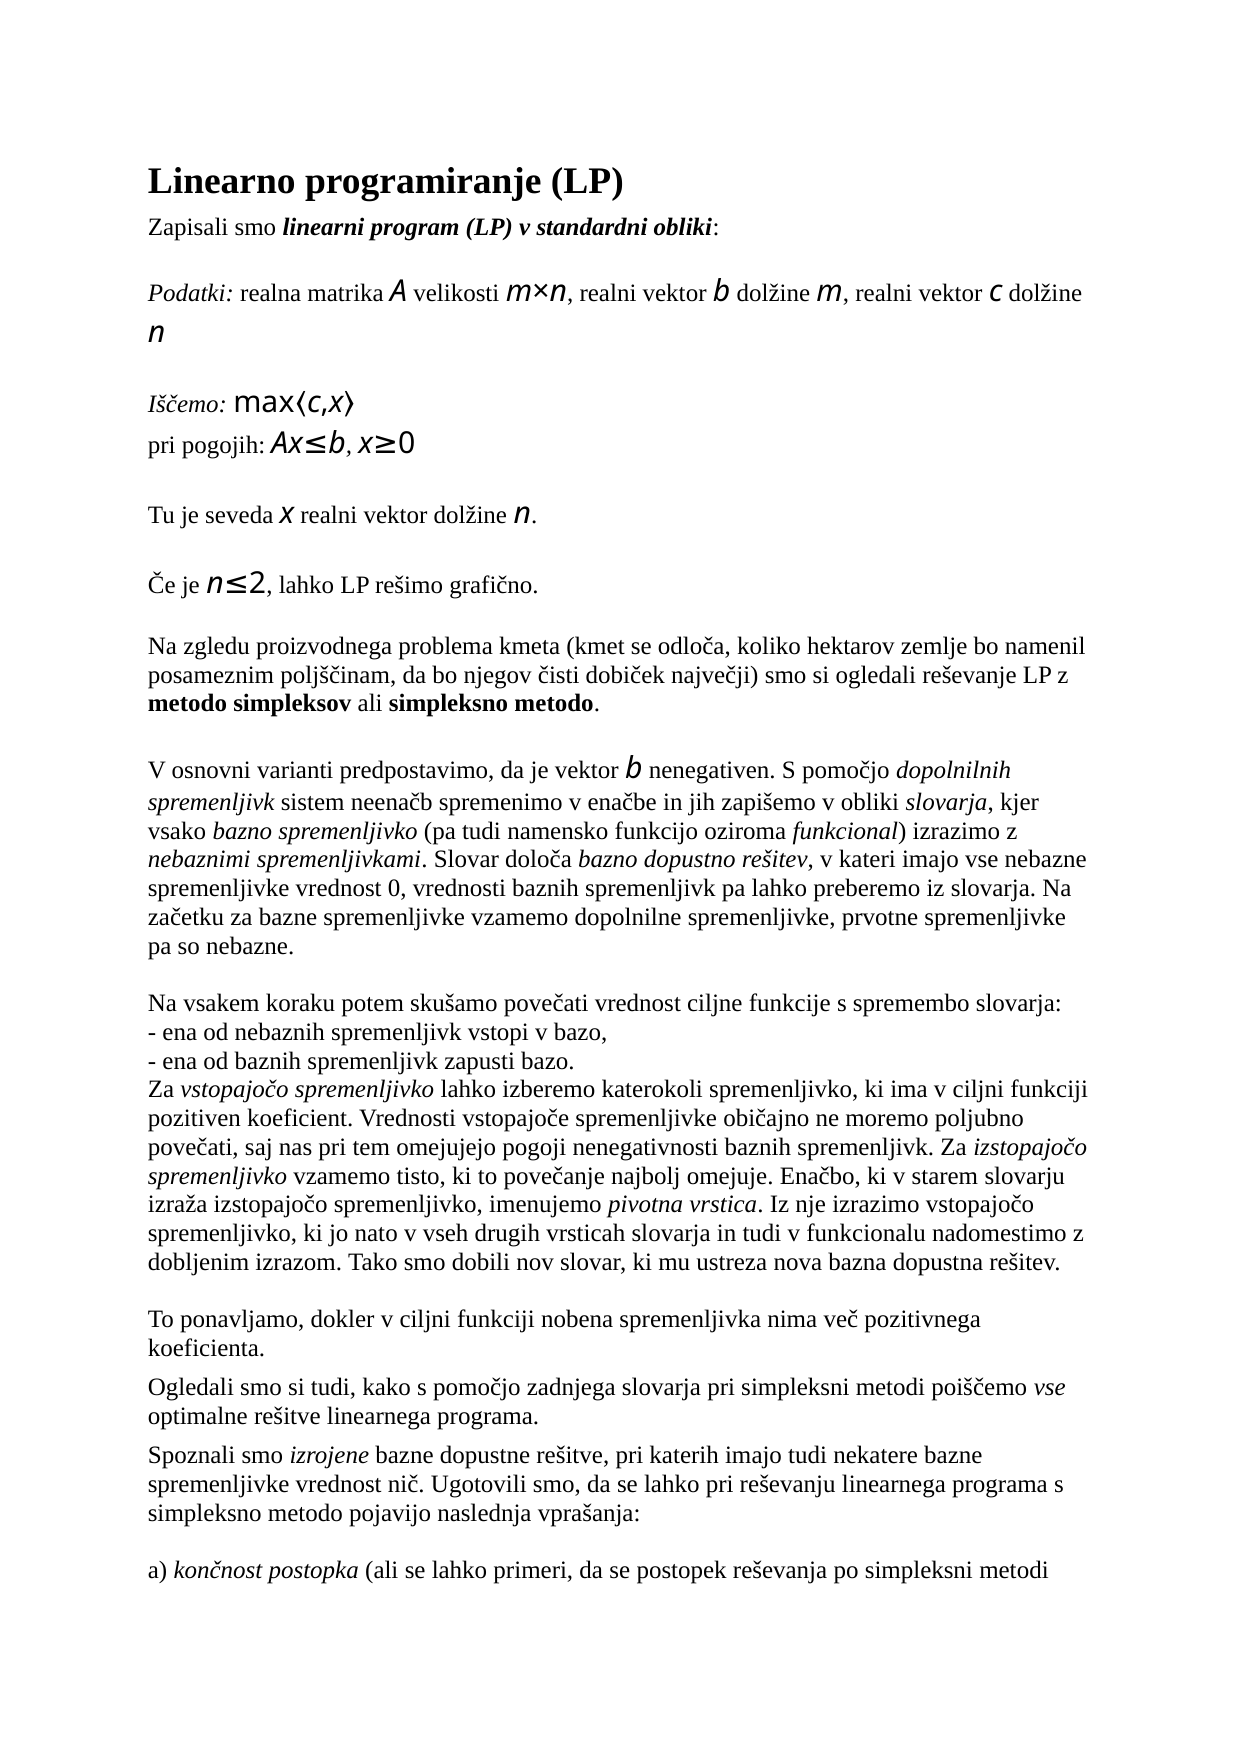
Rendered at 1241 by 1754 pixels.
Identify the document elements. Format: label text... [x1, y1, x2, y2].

text Ogledali smo si tudi, kako s pomočjo zadnjega slovarja pri simpleksni metodi poiščemo vse optimalne rešitve linearnega programa. [148, 1372, 1093, 1430]
text Spoznali smo izrojene bazne dopustne rešitve, pri katerih imajo tudi nekatere bazne spremenljivke vrednost nič. Ugotovili smo, da se lahko pri reševanju linearnega programa s simpleksno metodo pojavijo naslednja vprašanja: a) končnost postopka (ali se lahko primeri, da se postopek reševanja po simpleksni metodi [148, 1440, 1093, 1584]
text Zapisali smo linearni program (LP) v standardni obliki: Podatki: realna matrika A velikosti m×n, realni vektor b dolžine m, realni vektor c dolžine n Iščemo: max⟨c,x⟩ pri pogojih: Ax≤b, x≥0 Tu je seveda x realni vektor dolžine n. Če je n≤2, lahko LP rešimo grafično. Na zgledu proizvodnega problema kmeta (kmet se odloča, koliko hektarov zemlje bo namenil posameznim poljščinam, da bo njegov čisti dobiček največji) smo si ogledali reševanje LP z metodo simpleksov ali simpleksno metodo. V osnovni varianti predpostavimo, da je vektor b nenegativen. S pomočjo dopolnilnih spremenljivk sistem neenačb spremenimo v enačbe in jih zapišemo v obliki slovarja, kjer vsako bazno spremenljivko (pa tudi namensko funkcijo oziroma funkcional) izrazimo z nebaznimi spremenljivkami. Slovar določa bazno dopustno rešitev, v kateri imajo vse nebazne spremenljivke vrednost 0, vrednosti baznih spremenljivk pa lahko preberemo iz slovarja. Na začetku za bazne spremenljivke vzamemo dopolnilne spremenljivke, prvotne spremenljivke pa so nebazne. Na vsakem koraku potem skušamo povečati vrednost ciljne funkcije s spremembo slovarja: - ena od nebaznih spremenljivk vstopi v bazo, - ena od baznih spremenljivk zapusti bazo. Za vstopajočo spremenljivko lahko izberemo katerokoli spremenljivko, ki ima v ciljni funkciji pozitiven koeficient. Vrednosti vstopajoče spremenljivke običajno ne moremo poljubno povečati, saj nas pri tem omejujejo pogoji nenegativnosti baznih spremenljivk. Za izstopajočo spremenljivko vzamemo tisto, ki to povečanje najbolj omejuje. Enačbo, ki v starem slovarju izraža izstopajočo spremenljivko, imenujemo pivotna vrstica. Iz nje izrazimo vstopajočo spremenljivko, ki jo nato v vseh drugih vrsticah slovarja in tudi v funkcionalu nadomestimo z dobljenim izrazom. Tako smo dobili nov slovar, ki mu ustreza nova bazna dopustna rešitev. To ponavljamo, dokler v ciljni funkciji nobena spremenljivka nima več pozitivnega koeficienta. [148, 212, 1093, 1362]
text Linearno programiranje (LP) [148, 158, 1093, 201]
